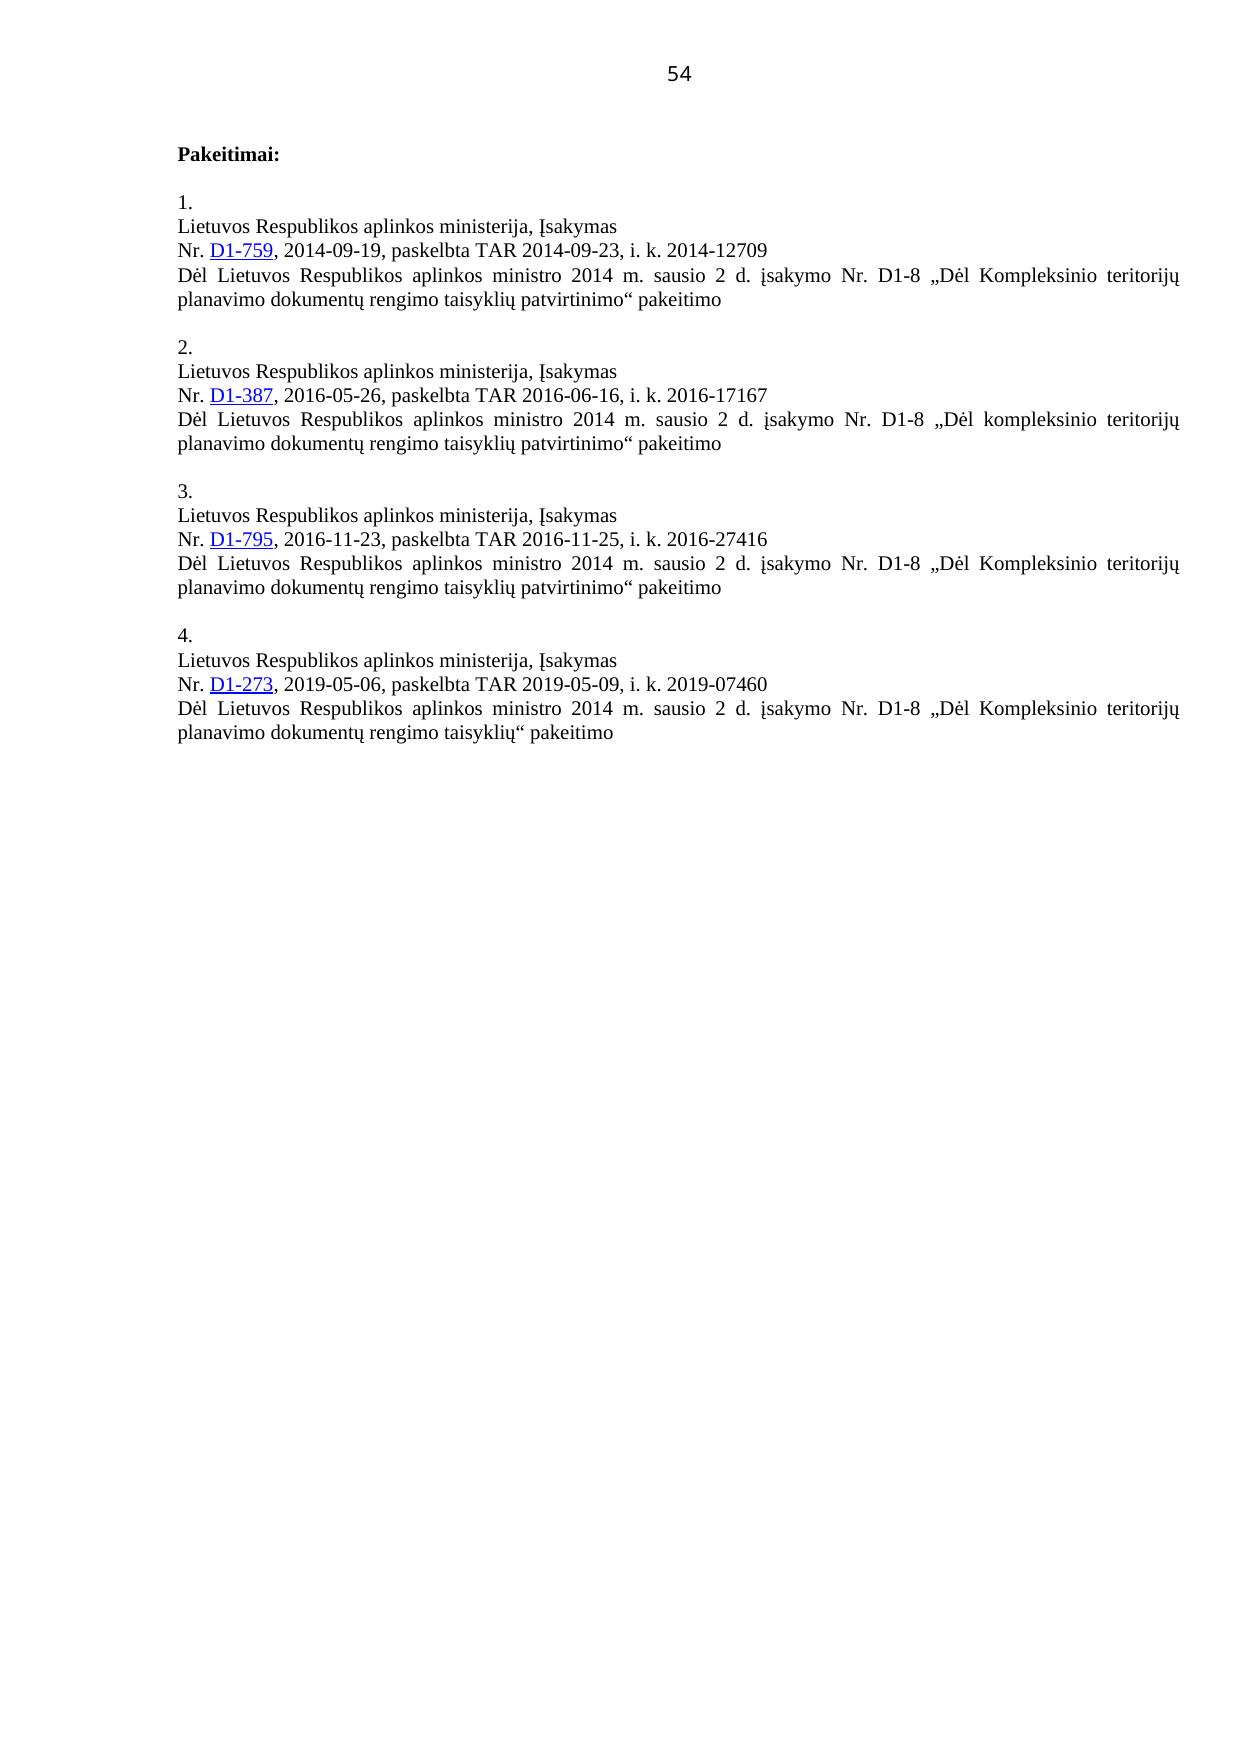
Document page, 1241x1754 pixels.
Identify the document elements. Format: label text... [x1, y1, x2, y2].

text Nr. D1-273, 2019-05-06, paskelbta TAR 2019-05-09, i. k. 2019-07460 [177, 672, 1181, 696]
text Dėl Lietuvos Respublikos aplinkos ministro 2014 m. sausio 2 d. įsakymo Nr. D1-8 „Dėl kompleksinio teritorijų planavimo dokumentų rengimo taisyklių patvirtinimo“ pakeitimo [177, 407, 1181, 455]
text Nr. D1-759, 2014-09-19, paskelbta TAR 2014-09-23, i. k. 2014-12709 [177, 238, 1181, 262]
text 2. [177, 335, 1181, 359]
text 3. [177, 479, 1181, 503]
text Dėl Lietuvos Respublikos aplinkos ministro 2014 m. sausio 2 d. įsakymo Nr. D1-8 „Dėl Kompleksinio teritorijų planavimo dokumentų rengimo taisyklių patvirtinimo“ pakeitimo [177, 262, 1181, 311]
text Lietuvos Respublikos aplinkos ministerija, Įsakymas [177, 359, 1181, 383]
text 4. [177, 623, 1181, 647]
text Nr. D1-795, 2016-11-23, paskelbta TAR 2016-11-25, i. k. 2016-27416 [177, 527, 1181, 551]
text Dėl Lietuvos Respublikos aplinkos ministro 2014 m. sausio 2 d. įsakymo Nr. D1-8 „Dėl Kompleksinio teritorijų planavimo dokumentų rengimo taisyklių patvirtinimo“ pakeitimo [177, 551, 1181, 599]
text Pakeitimai: [177, 142, 1181, 166]
text 1. [177, 190, 1181, 214]
text Lietuvos Respublikos aplinkos ministerija, Įsakymas [177, 647, 1181, 672]
text Lietuvos Respublikos aplinkos ministerija, Įsakymas [177, 214, 1181, 238]
text Lietuvos Respublikos aplinkos ministerija, Įsakymas [177, 503, 1181, 527]
text Dėl Lietuvos Respublikos aplinkos ministro 2014 m. sausio 2 d. įsakymo Nr. D1-8 „Dėl Kompleksinio teritorijų planavimo dokumentų rengimo taisyklių“ pakeitimo [177, 696, 1181, 744]
text Nr. D1-387, 2016-05-26, paskelbta TAR 2016-06-16, i. k. 2016-17167 [177, 383, 1181, 407]
